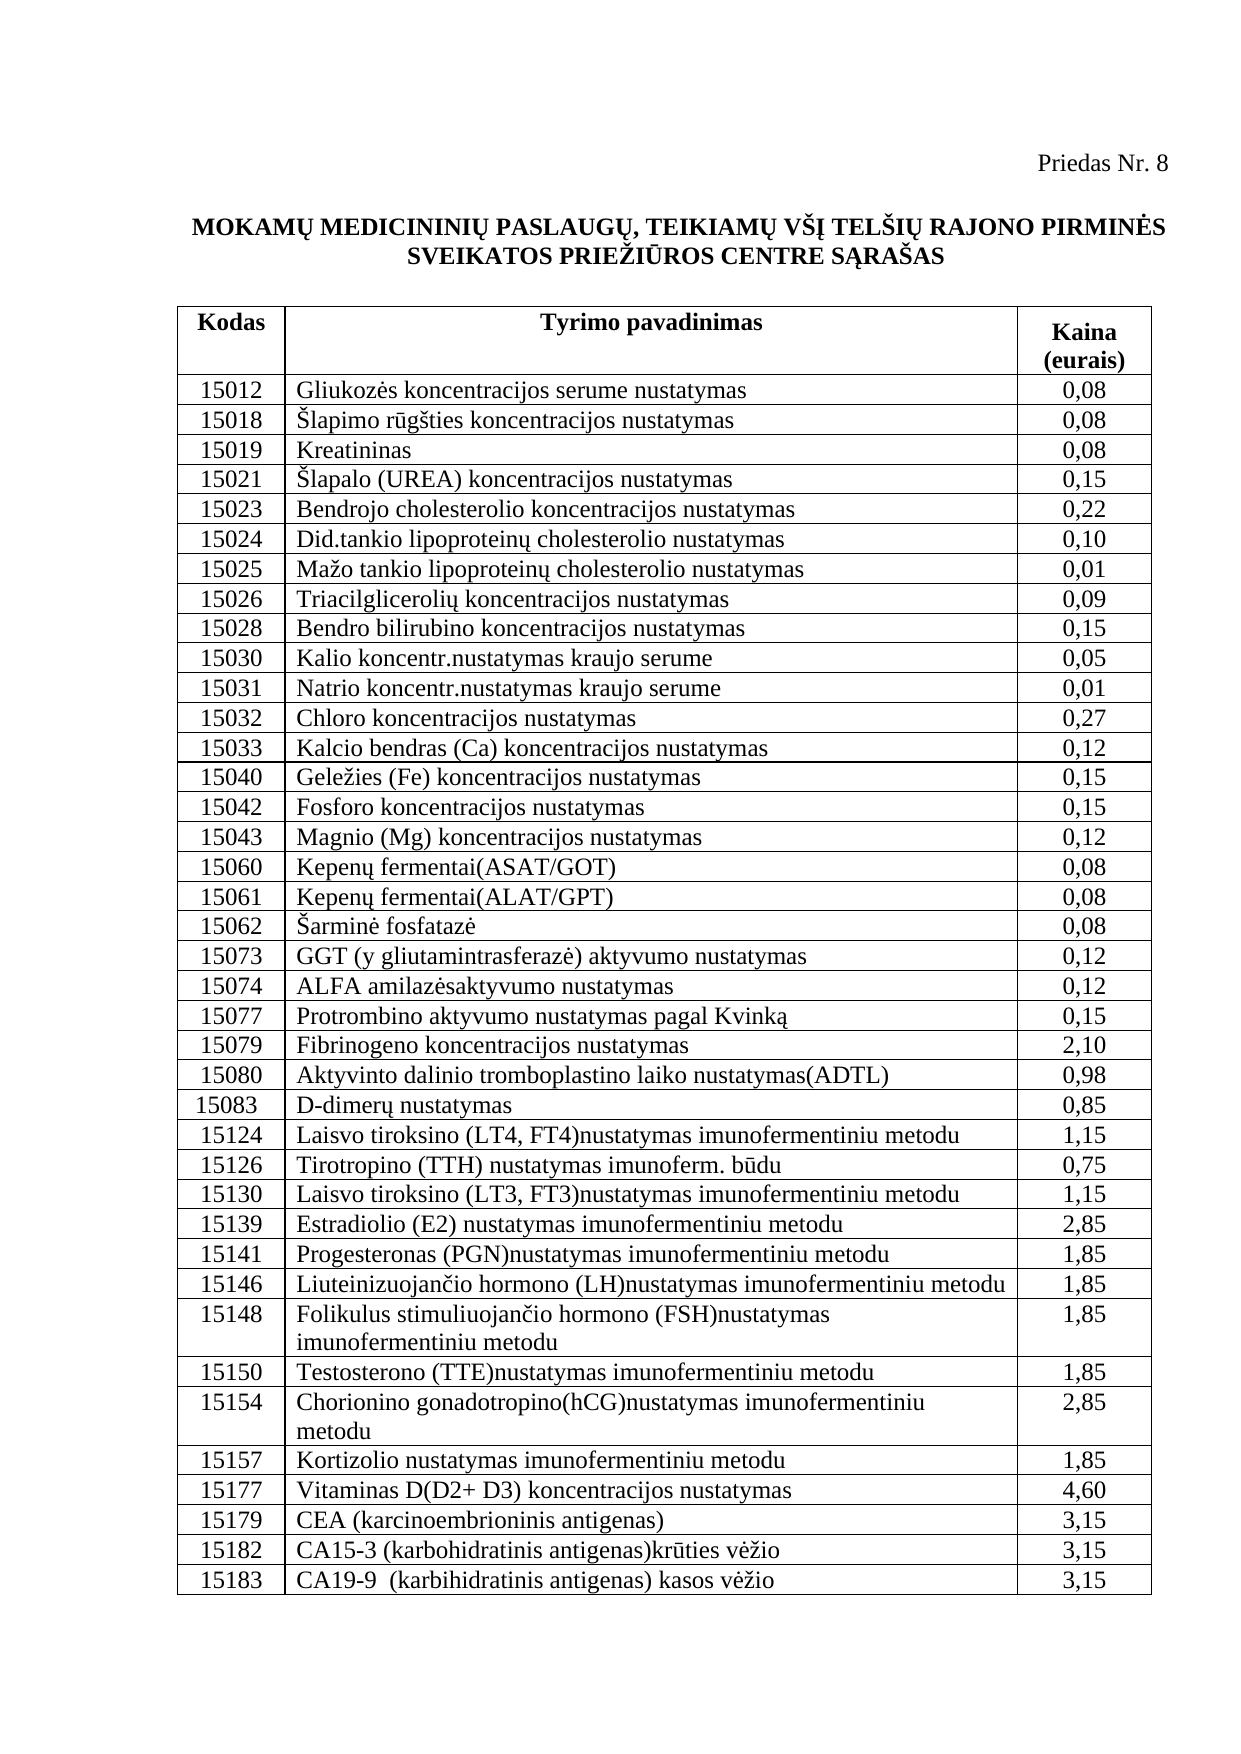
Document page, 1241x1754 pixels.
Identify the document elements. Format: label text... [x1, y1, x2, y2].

table_cell 15019 [178, 435, 284, 463]
table_cell 0,27 [1018, 703, 1151, 732]
table_cell 15154 [178, 1387, 284, 1444]
table_cell 15060 [178, 852, 284, 881]
table_cell Vitaminas D(D2+ D3) koncentracijos nustatymas [286, 1475, 1017, 1504]
table_cell 15073 [178, 941, 284, 970]
table_cell 0,15 [1018, 1001, 1151, 1029]
table_cell 0,12 [1018, 733, 1151, 761]
table_header Kodas [178, 307, 284, 374]
table_cell 15146 [178, 1269, 284, 1298]
table_cell Protrombino aktyvumo nustatymas pagal Kvinką [286, 1001, 1017, 1029]
table_cell Fosforo koncentracijos nustatymas [286, 792, 1017, 821]
table_cell 15042 [178, 792, 284, 821]
table_cell 1,15 [1018, 1180, 1151, 1208]
table_cell CA15-3 (karbohidratinis antigenas)krūties vėžio [286, 1535, 1017, 1564]
table_cell 0,75 [1018, 1150, 1151, 1178]
table_cell 15062 [178, 911, 284, 940]
table_cell 2,85 [1018, 1387, 1151, 1444]
table_cell 0,22 [1018, 494, 1151, 523]
table_cell 0,01 [1018, 673, 1151, 702]
table_cell 1,85 [1018, 1357, 1151, 1386]
table_cell CEA (karcinoembrioninis antigenas) [286, 1505, 1017, 1534]
text Priedas Nr. 8 [177, 148, 1181, 176]
table_cell Chloro koncentracijos nustatymas [286, 703, 1017, 732]
table_cell Kalio koncentr.nustatymas kraujo serume [286, 643, 1017, 672]
table_cell 0,15 [1018, 614, 1151, 642]
table_cell 0,12 [1018, 971, 1151, 1000]
table_cell Progesteronas (PGN)nustatymas imunofermentiniu metodu [286, 1239, 1017, 1268]
table_cell 15040 [178, 763, 284, 791]
table_cell 15023 [178, 494, 284, 523]
table_cell 15032 [178, 703, 284, 732]
table_cell 4,60 [1018, 1475, 1151, 1504]
table_cell 3,15 [1018, 1565, 1151, 1593]
table_cell Natrio koncentr.nustatymas kraujo serume [286, 673, 1017, 702]
table_cell 0,98 [1018, 1060, 1151, 1089]
table_cell Fibrinogeno koncentracijos nustatymas [286, 1031, 1017, 1059]
table_cell 1,85 [1018, 1239, 1151, 1268]
table_cell 15150 [178, 1357, 284, 1386]
table_cell 15179 [178, 1505, 284, 1534]
table_cell 0,08 [1018, 852, 1151, 881]
table_cell 15126 [178, 1150, 284, 1178]
table_cell 15026 [178, 584, 284, 612]
table_cell 15124 [178, 1120, 284, 1149]
table_cell 15061 [178, 882, 284, 910]
table_cell 0,15 [1018, 465, 1151, 493]
table_cell ALFA amilazėsaktyvumo nustatymas [286, 971, 1017, 1000]
table_cell 15130 [178, 1180, 284, 1208]
table_cell Folikulus stimuliuojančio hormono (FSH)nustatymas imunofermentiniu metodu [286, 1299, 1017, 1356]
table_cell 15043 [178, 822, 284, 851]
table_cell Did.tankio lipoproteinų cholesterolio nustatymas [286, 524, 1017, 553]
table_cell Gliukozės koncentracijos serume nustatymas [286, 375, 1017, 404]
table_cell Kreatininas [286, 435, 1017, 463]
table_cell Šlapalo (UREA) koncentracijos nustatymas [286, 465, 1017, 493]
table_cell 0,08 [1018, 435, 1151, 463]
table_cell 15079 [178, 1031, 284, 1059]
table_cell Bendrojo cholesterolio koncentracijos nustatymas [286, 494, 1017, 523]
table_cell 15031 [178, 673, 284, 702]
table_cell Mažo tankio lipoproteinų cholesterolio nustatymas [286, 554, 1017, 583]
table_cell 0,10 [1018, 524, 1151, 553]
table_cell CA19-9 (karbihidratinis antigenas) kasos vėžio [286, 1565, 1017, 1593]
table_header Kaina (eurais) [1018, 307, 1151, 374]
table_cell Šlapimo rūgšties koncentracijos nustatymas [286, 405, 1017, 434]
table_cell 15025 [178, 554, 284, 583]
table_cell 0,12 [1018, 941, 1151, 970]
table_cell 15021 [178, 465, 284, 493]
table_cell 2,85 [1018, 1209, 1151, 1238]
table_cell 0,05 [1018, 643, 1151, 672]
table_cell 0,08 [1018, 882, 1151, 910]
table_cell 0,15 [1018, 792, 1151, 821]
table_cell Tirotropino (TTH) nustatymas imunoferm. būdu [286, 1150, 1017, 1178]
table_cell Šarminė fosfatazė [286, 911, 1017, 940]
table_cell 15033 [178, 733, 284, 761]
table_cell Magnio (Mg) koncentracijos nustatymas [286, 822, 1017, 851]
table_cell 0,08 [1018, 375, 1151, 404]
table_cell 15077 [178, 1001, 284, 1029]
table_cell 3,15 [1018, 1505, 1151, 1534]
table_cell D-dimerų nustatymas [286, 1090, 1017, 1119]
table_cell 15141 [178, 1239, 284, 1268]
table_cell 0,09 [1018, 584, 1151, 612]
table_cell Testosterono (TTE)nustatymas imunofermentiniu metodu [286, 1357, 1017, 1386]
table_cell 15182 [178, 1535, 284, 1564]
table_cell 1,85 [1018, 1446, 1151, 1474]
table_cell Bendro bilirubino koncentracijos nustatymas [286, 614, 1017, 642]
table_cell 0,01 [1018, 554, 1151, 583]
table_cell Kalcio bendras (Ca) koncentracijos nustatymas [286, 733, 1017, 761]
table_cell 15030 [178, 643, 284, 672]
table_header Tyrimo pavadinimas [286, 307, 1017, 374]
table_cell 0,85 [1018, 1090, 1151, 1119]
table_cell 15012 [178, 375, 284, 404]
table_cell 0,12 [1018, 822, 1151, 851]
table_cell Liuteinizuojančio hormono (LH)nustatymas imunofermentiniu metodu [286, 1269, 1017, 1298]
table_cell Kepenų fermentai(ASAT/GOT) [286, 852, 1017, 881]
table_cell 15139 [178, 1209, 284, 1238]
table_cell Kepenų fermentai(ALAT/GPT) [286, 882, 1017, 910]
table_cell Aktyvinto dalinio tromboplastino laiko nustatymas(ADTL) [286, 1060, 1017, 1089]
table_cell 0,08 [1018, 911, 1151, 940]
table_cell 1,85 [1018, 1299, 1151, 1356]
table_cell 3,15 [1018, 1535, 1151, 1564]
table_cell 15074 [178, 971, 284, 1000]
table_cell 15183 [178, 1565, 284, 1593]
table_cell 15083 [178, 1090, 284, 1119]
table_cell Kortizolio nustatymas imunofermentiniu metodu [286, 1446, 1017, 1474]
table_cell Triacilglicerolių koncentracijos nustatymas [286, 584, 1017, 612]
table_cell 1,15 [1018, 1120, 1151, 1149]
table_cell 1,85 [1018, 1269, 1151, 1298]
table_cell 15148 [178, 1299, 284, 1356]
text MOKAMŲ MEDICININIŲ PASLAUGŲ, TEIKIAMŲ VŠĮ TELŠIŲ RAJONO PIRMINĖS SVEIKATOS PRIEŽIŪROS CENTRE SĄRAŠAS [177, 212, 1181, 270]
table_cell 15018 [178, 405, 284, 434]
table_cell 15157 [178, 1446, 284, 1474]
table_cell 15024 [178, 524, 284, 553]
table_cell GGT (y gliutamintrasferazė) aktyvumo nustatymas [286, 941, 1017, 970]
table_cell Estradiolio (E2) nustatymas imunofermentiniu metodu [286, 1209, 1017, 1238]
table_cell 0,15 [1018, 763, 1151, 791]
table_cell 2,10 [1018, 1031, 1151, 1059]
table_cell Chorionino gonadotropino(hCG)nustatymas imunofermentiniu metodu [286, 1387, 1017, 1444]
table_cell 15177 [178, 1475, 284, 1504]
table_cell Laisvo tiroksino (LT4, FT4)nustatymas imunofermentiniu metodu [286, 1120, 1017, 1149]
table_cell 0,08 [1018, 405, 1151, 434]
table_cell Laisvo tiroksino (LT3, FT3)nustatymas imunofermentiniu metodu [286, 1180, 1017, 1208]
table_cell Geležies (Fe) koncentracijos nustatymas [286, 763, 1017, 791]
table_cell 15080 [178, 1060, 284, 1089]
table_cell 15028 [178, 614, 284, 642]
